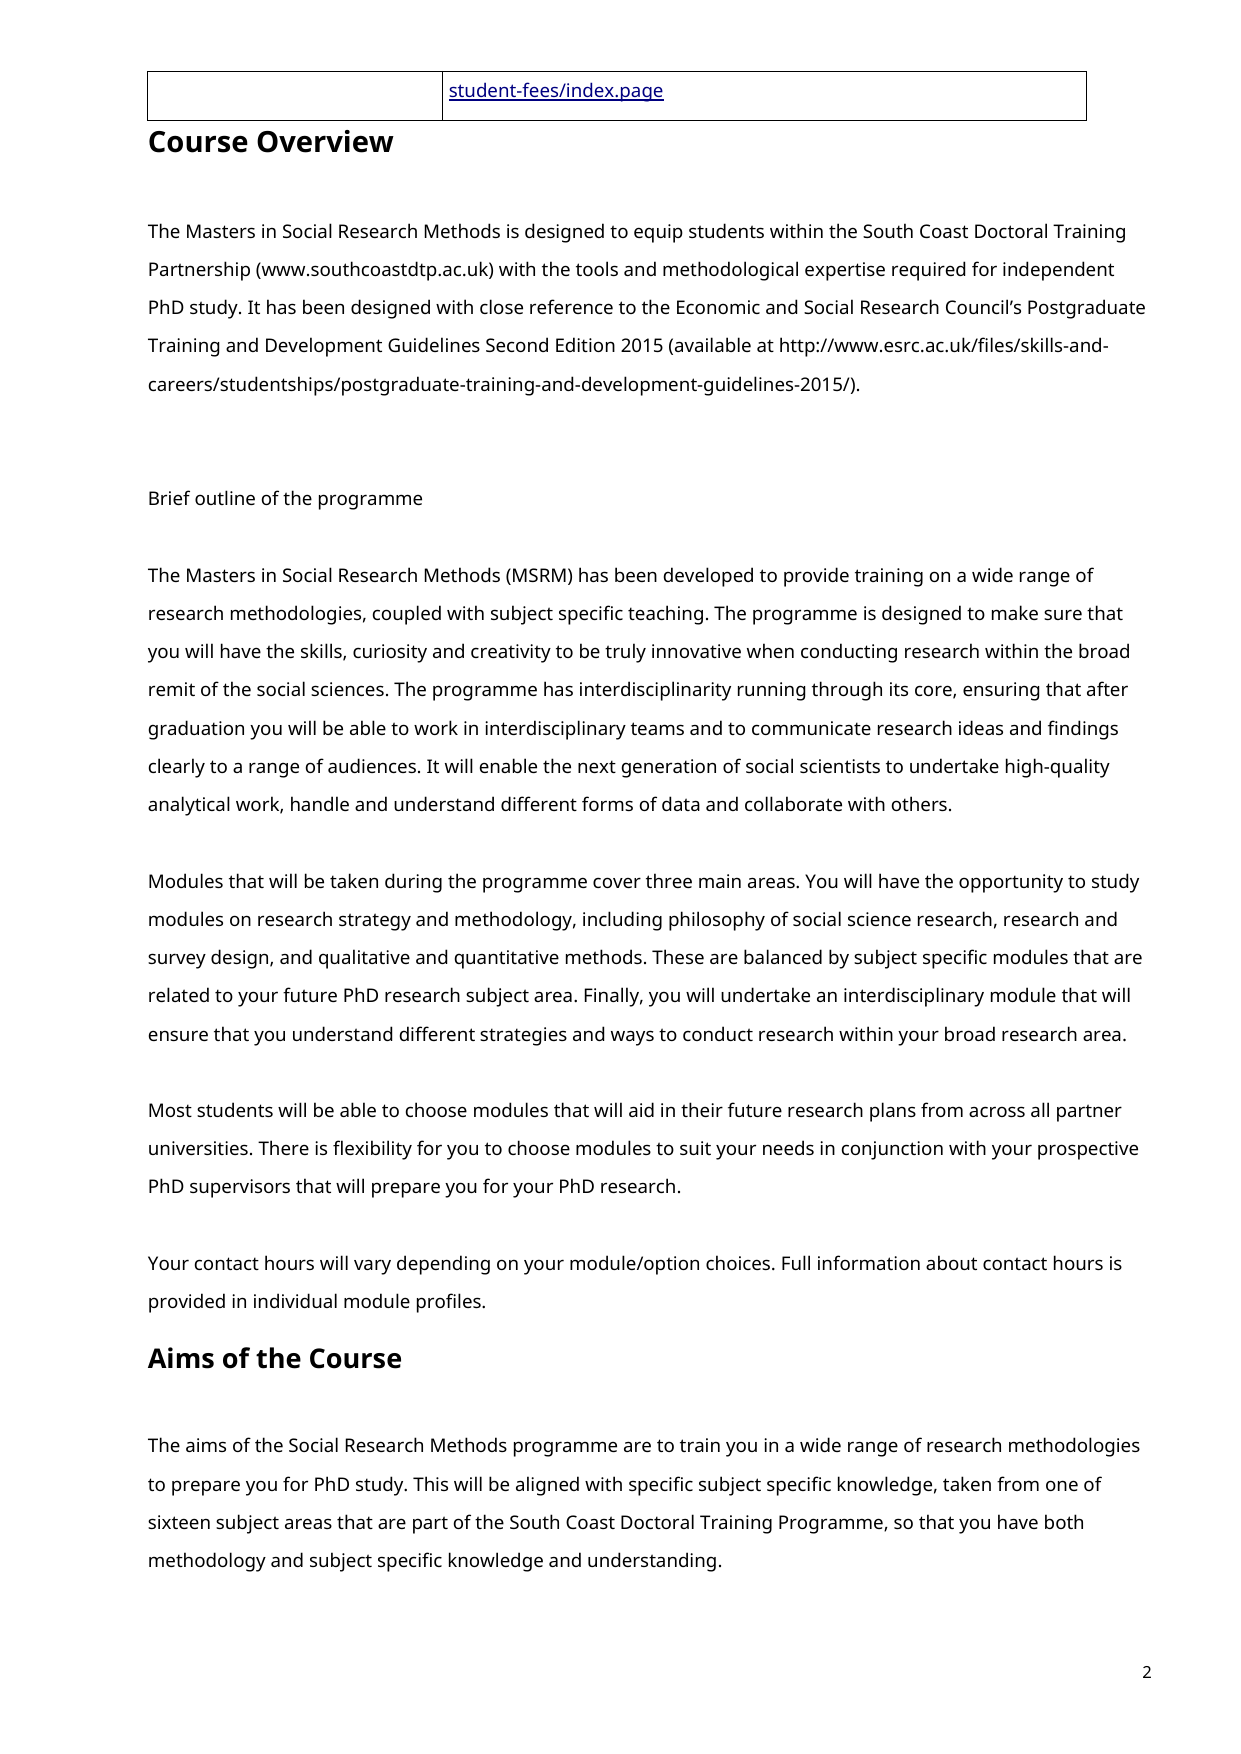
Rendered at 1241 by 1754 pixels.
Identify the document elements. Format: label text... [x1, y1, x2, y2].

text The Masters in Social Research Methods is designed to equip students within the South Coast Doctoral Training Partnership (www.southcoastdtp.ac.uk) with the tools and methodological expertise required for independent PhD study. It has been designed with close reference to the Economic and Social Research Council’s Postgraduate Training and Development Guidelines Second Edition 2015 (available at http://www.esrc.ac.uk/files/skills-and-careers/studentships/postgraduate-training-and-development-guidelines-2015/). Brief outline of the programme The Masters in Social Research Methods (MSRM) has been developed to provide training on a wide range of research methodologies, coupled with subject specific teaching. The programme is designed to make sure that you will have the skills, curiosity and creativity to be truly innovative when conducting research within the broad remit of the social sciences. The programme has interdisciplinarity running through its core, ensuring that after graduation you will be able to work in interdisciplinary teams and to communicate research ideas and findings clearly to a range of audiences. It will enable the next generation of social scientists to undertake high-quality analytical work, handle and understand different forms of data and collaborate with others. Modules that will be taken during the programme cover three main areas. You will have the opportunity to study modules on research strategy and methodology, including philosophy of social science research, research and survey design, and qualitative and quantitative methods. These are balanced by subject specific modules that are related to your future PhD research subject area. Finally, you will undertake an interdisciplinary module that will ensure that you understand different strategies and ways to conduct research within your broad research area. Most students will be able to choose modules that will aid in their future research plans from across all partner universities. There is flexibility for you to choose modules to suit your needs in conjunction with your prospective PhD supervisors that will prepare you for your PhD research. Your contact hours will vary depending on your module/option choices. Full information about contact hours is provided in individual module profiles. [148, 218, 1152, 1314]
table_cell [148, 72, 442, 120]
subtitle Course Overview [148, 121, 1152, 161]
table_cell student-fees/index.page [443, 72, 1086, 120]
text The aims of the Social Research Methods programme are to train you in a wide range of research methodologies to prepare you for PhD study. This will be aligned with specific subject specific knowledge, taken from one of sixteen subject areas that are part of the South Coast Doctoral Training Programme, so that you have both methodology and subject specific knowledge and understanding. [148, 1433, 1152, 1611]
subtitle Aims of the Course [148, 1339, 1152, 1376]
